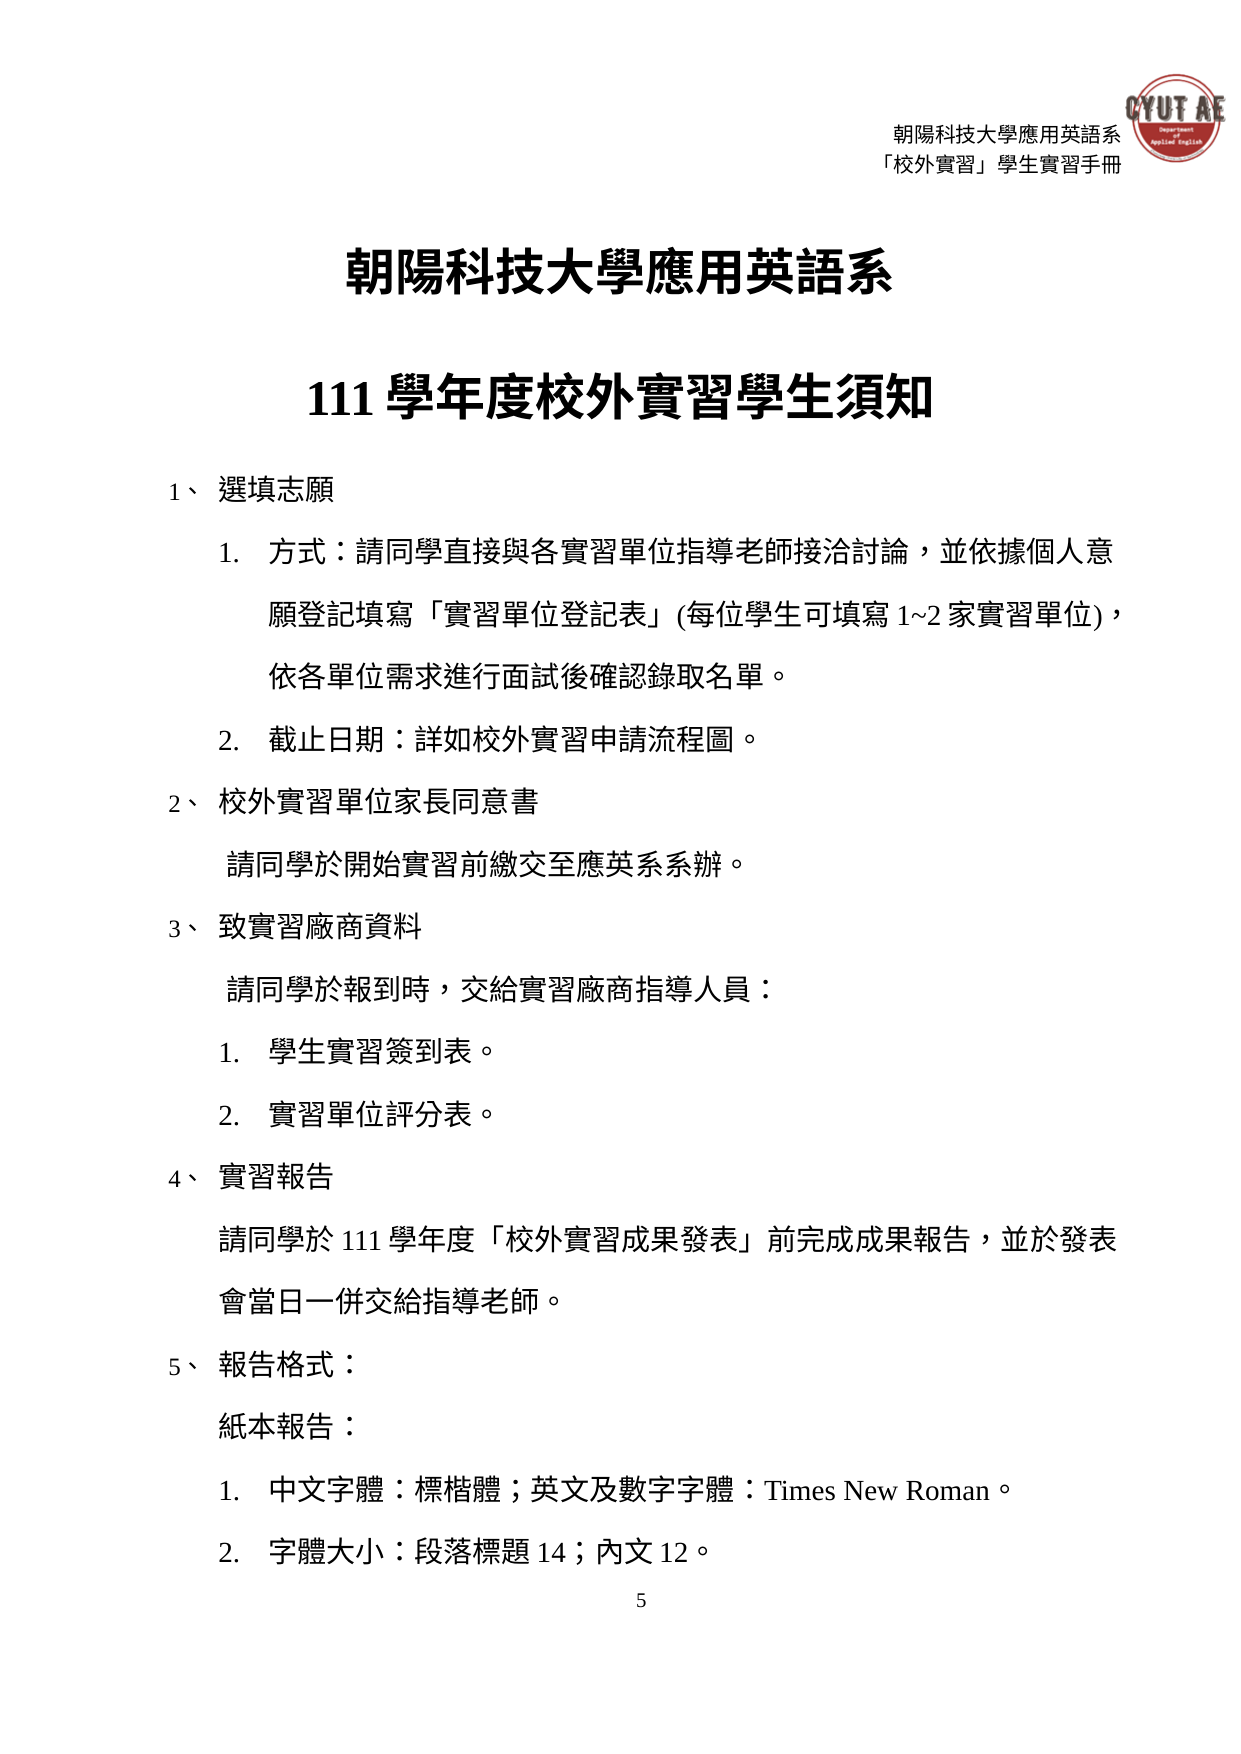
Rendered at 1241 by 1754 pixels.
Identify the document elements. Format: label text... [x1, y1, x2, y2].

list 截止日期：詳如校外實習申請流程圖。 [218, 696, 1122, 758]
list 字體大小：段落標題14；內文12。 [218, 1508, 1122, 1571]
list 致實習廠商資料 [168, 883, 1122, 946]
text 朝陽科技大學應用英語系 111學年度校外實習學生須知 [118, 196, 1122, 446]
list 選填志願 [168, 446, 1122, 508]
list 方式：請同學直接與各實習單位指導老師接洽討論，並依據個人意願登記填寫「實習單位登記表」(每位學生可填寫1~2家實習單位)，依各單位需求進行面試後確認錄取名單。 [218, 508, 1122, 696]
list 中文字體：標楷體；英文及數字字體：Times New Roman。 [218, 1446, 1122, 1508]
list 校外實習單位家長同意書 [168, 758, 1122, 821]
list 報告格式： [168, 1321, 1122, 1383]
text 紙本報告： [218, 1383, 1122, 1446]
text 請同學於111學年度「校外實習成果發表」前完成成果報告，並於發表會當日一併交給指導老師。 [218, 1196, 1122, 1321]
list 實習單位評分表。 [218, 1071, 1122, 1133]
list 實習報告 [168, 1133, 1122, 1196]
list 學生實習簽到表。 [218, 1008, 1122, 1071]
text 請同學於報到時，交給實習廠商指導人員： [168, 946, 1122, 1008]
text 請同學於開始實習前繳交至應英系系辦。 [168, 821, 1122, 883]
